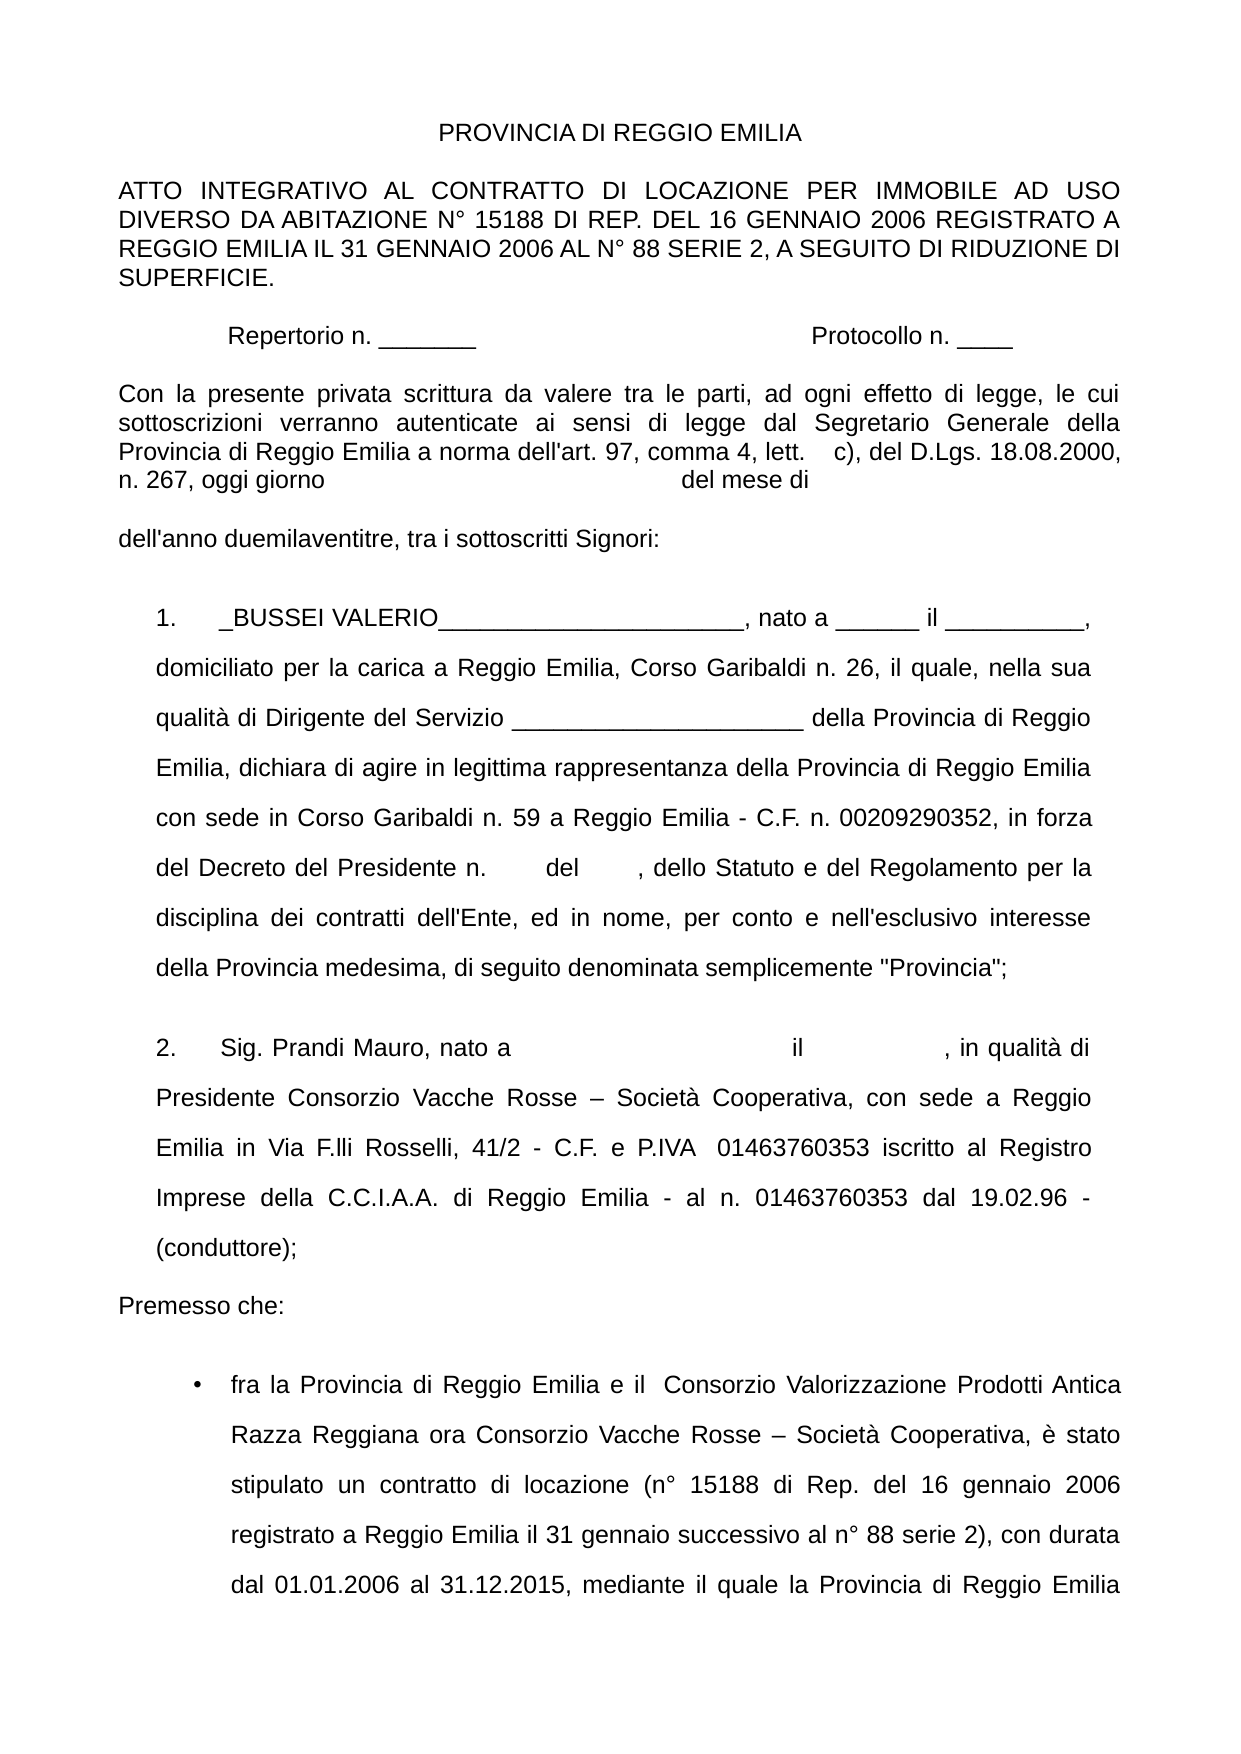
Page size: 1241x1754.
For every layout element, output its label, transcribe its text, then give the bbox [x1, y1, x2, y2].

text dell'anno duemilaventitre, tra i sottoscritti Signori: [118, 523, 1122, 552]
text PROVINCIA DI REGGIO EMILIA [118, 118, 1122, 147]
list fra la Provincia di Reggio Emilia e il Consorzio Valorizzazione Prodotti Antica Razza Reggiana ora Consorzio Vacche Rosse – Società Cooperativa, è stato stipulato un contratto di locazione (n° 15188 di Rep. del 16 gennaio 2006 registrato a Reggio Emilia il 31 gennaio successivo al n° 88 serie 2), con durata dal 01.01.2006 al 31.12.2015, mediante il quale la Provincia di Reggio Emilia [193, 1349, 1122, 1599]
text Repertorio n. _______ Protocollo n. ____ [118, 321, 1122, 349]
text 2. Sig. Prandi Mauro, nato a il , in qualità di Presidente Consorzio Vacche Rosse – Società Cooperativa, con sede a Reggio Emilia in Via F.lli Rosselli, 41/2 - C.F. e P.IVA 01463760353 iscritto al Registro Imprese della C.C.I.A.A. di Reggio Emilia - al n. 01463760353 dal 19.02.96 - (conduttore); [156, 1011, 1093, 1261]
text 1. _BUSSEI VALERIO______________________, nato a ______ il __________, domiciliato per la carica a Reggio Emilia, Corso Garibaldi n. 26, il quale, nella sua qualità di Dirigente del Servizio _____________________ della Provincia di Reggio Emilia, dichiara di agire in legittima rappresentanza della Provincia di Reggio Emilia con sede in Corso Garibaldi n. 59 a Reggio Emilia - C.F. n. 00209290352, in forza del Decreto del Presidente n. del , dello Statuto e del Regolamento per la disciplina dei contratti dell'Ente, ed in nome, per conto e nell'esclusivo interesse della Provincia medesima, di seguito denominata semplicemente "Provincia"; [156, 582, 1093, 982]
text Con la presente privata scrittura da valere tra le parti, ad ogni effetto di legge, le cui sottoscrizioni verranno autenticate ai sensi di legge dal Segretario Generale della Provincia di Reggio Emilia a norma dell'art. 97, comma 4, lett. c), del D.Lgs. 18.08.2000, n. 267, oggi giorno del mese di [118, 379, 1122, 494]
text ATTO INTEGRATIVO AL CONTRATTO DI LOCAZIONE PER IMMOBILE AD USO DIVERSO DA ABITAZIONE N° 15188 DI REP. DEL 16 GENNAIO 2006 REGISTRATO A REGGIO EMILIA IL 31 GENNAIO 2006 AL N° 88 SERIE 2, A SEGUITO DI RIDUZIONE DI SUPERFICIE. [118, 176, 1122, 291]
text Premesso che: [118, 1291, 1122, 1319]
